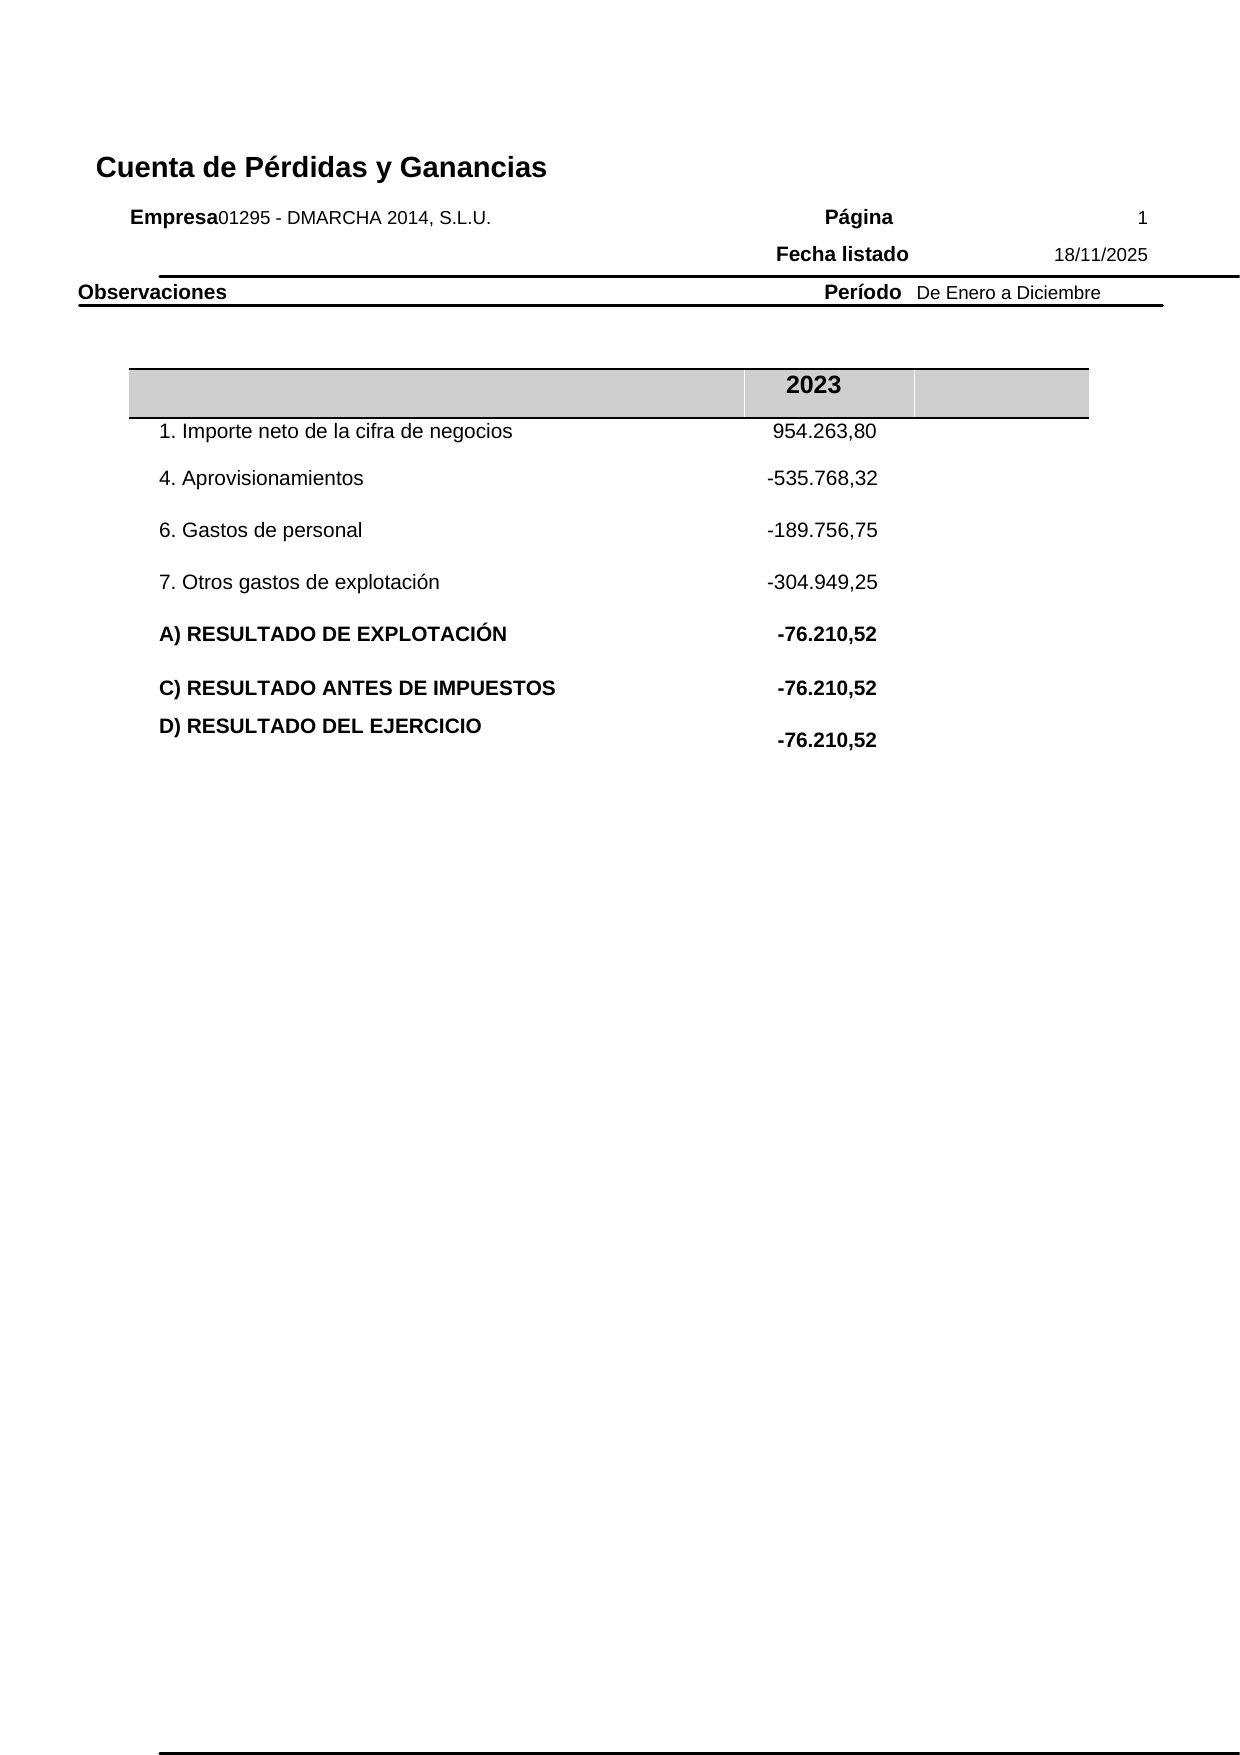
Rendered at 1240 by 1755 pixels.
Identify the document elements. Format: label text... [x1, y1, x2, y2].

table_cell [915, 558, 995, 608]
table_cell [995, 558, 1089, 608]
table_cell [995, 608, 1089, 662]
table_header [995, 370, 1089, 417]
table_cell -76.210,52 [750, 662, 879, 714]
table_cell [885, 453, 914, 505]
table_cell [915, 608, 995, 662]
table_cell -76.210,52 [750, 608, 879, 662]
table_cell [129, 453, 153, 505]
table_header [641, 370, 669, 417]
table_cell [885, 558, 914, 608]
table_cell [879, 608, 885, 662]
table_cell -304.949,25 [750, 558, 879, 608]
table_cell 6. Gastos de personal [153, 505, 749, 557]
table_cell [879, 714, 885, 754]
text Cuenta de Pérdidas y Ganancias [96, 150, 1148, 183]
table_header [915, 370, 995, 417]
table_cell 7. Otros gastos de explotación [153, 558, 749, 608]
table_header [861, 370, 885, 417]
table_cell 954.263,80 [750, 419, 879, 453]
table_cell [879, 662, 885, 714]
table_cell -76.210,52 [750, 714, 879, 754]
table_cell [995, 505, 1089, 557]
table_header [669, 370, 744, 417]
table_cell [885, 419, 914, 453]
table_cell [885, 714, 914, 754]
table_cell -535.768,32 [750, 453, 879, 505]
table_cell C) RESULTADO ANTES DE IMPUESTOS [153, 662, 749, 714]
table_cell [915, 714, 995, 754]
table_cell [885, 662, 914, 714]
table_cell [129, 714, 153, 754]
table_cell A) RESULTADO DE EXPLOTACIÓN [153, 608, 749, 662]
table_cell 1. Importe neto de la cifra de negocios [153, 419, 749, 453]
table_cell [129, 558, 153, 608]
table_cell [995, 453, 1089, 505]
table_cell [995, 662, 1089, 714]
table_cell [995, 714, 1089, 754]
table_cell [879, 453, 885, 505]
table_cell [879, 419, 885, 453]
text Fecha listado 18/11/2025 [79, 239, 1148, 267]
table_header 2023 [745, 370, 861, 417]
table_header [129, 370, 641, 417]
table_cell 4. Aprovisionamientos [153, 453, 749, 505]
table_cell [915, 505, 995, 557]
table_cell -189.756,75 [750, 505, 879, 557]
table_cell [129, 662, 153, 714]
table_cell [129, 419, 153, 453]
text Observaciones Período De Enero a Diciembre [78, 276, 1149, 304]
table_cell [885, 505, 914, 557]
table_cell [879, 505, 885, 557]
table_cell [915, 662, 995, 714]
table_header [885, 370, 914, 417]
table_cell [879, 558, 885, 608]
table_cell D) RESULTADO DEL EJERCICIO [153, 714, 749, 754]
table_cell [885, 608, 914, 662]
table_cell [915, 419, 995, 453]
table_cell [995, 419, 1089, 453]
table_cell [129, 608, 153, 662]
table_cell [129, 505, 153, 557]
text Empresa 01295 - DMARCHA 2014, S.L.U. Página 1 [79, 202, 1149, 230]
table_cell [915, 453, 995, 505]
